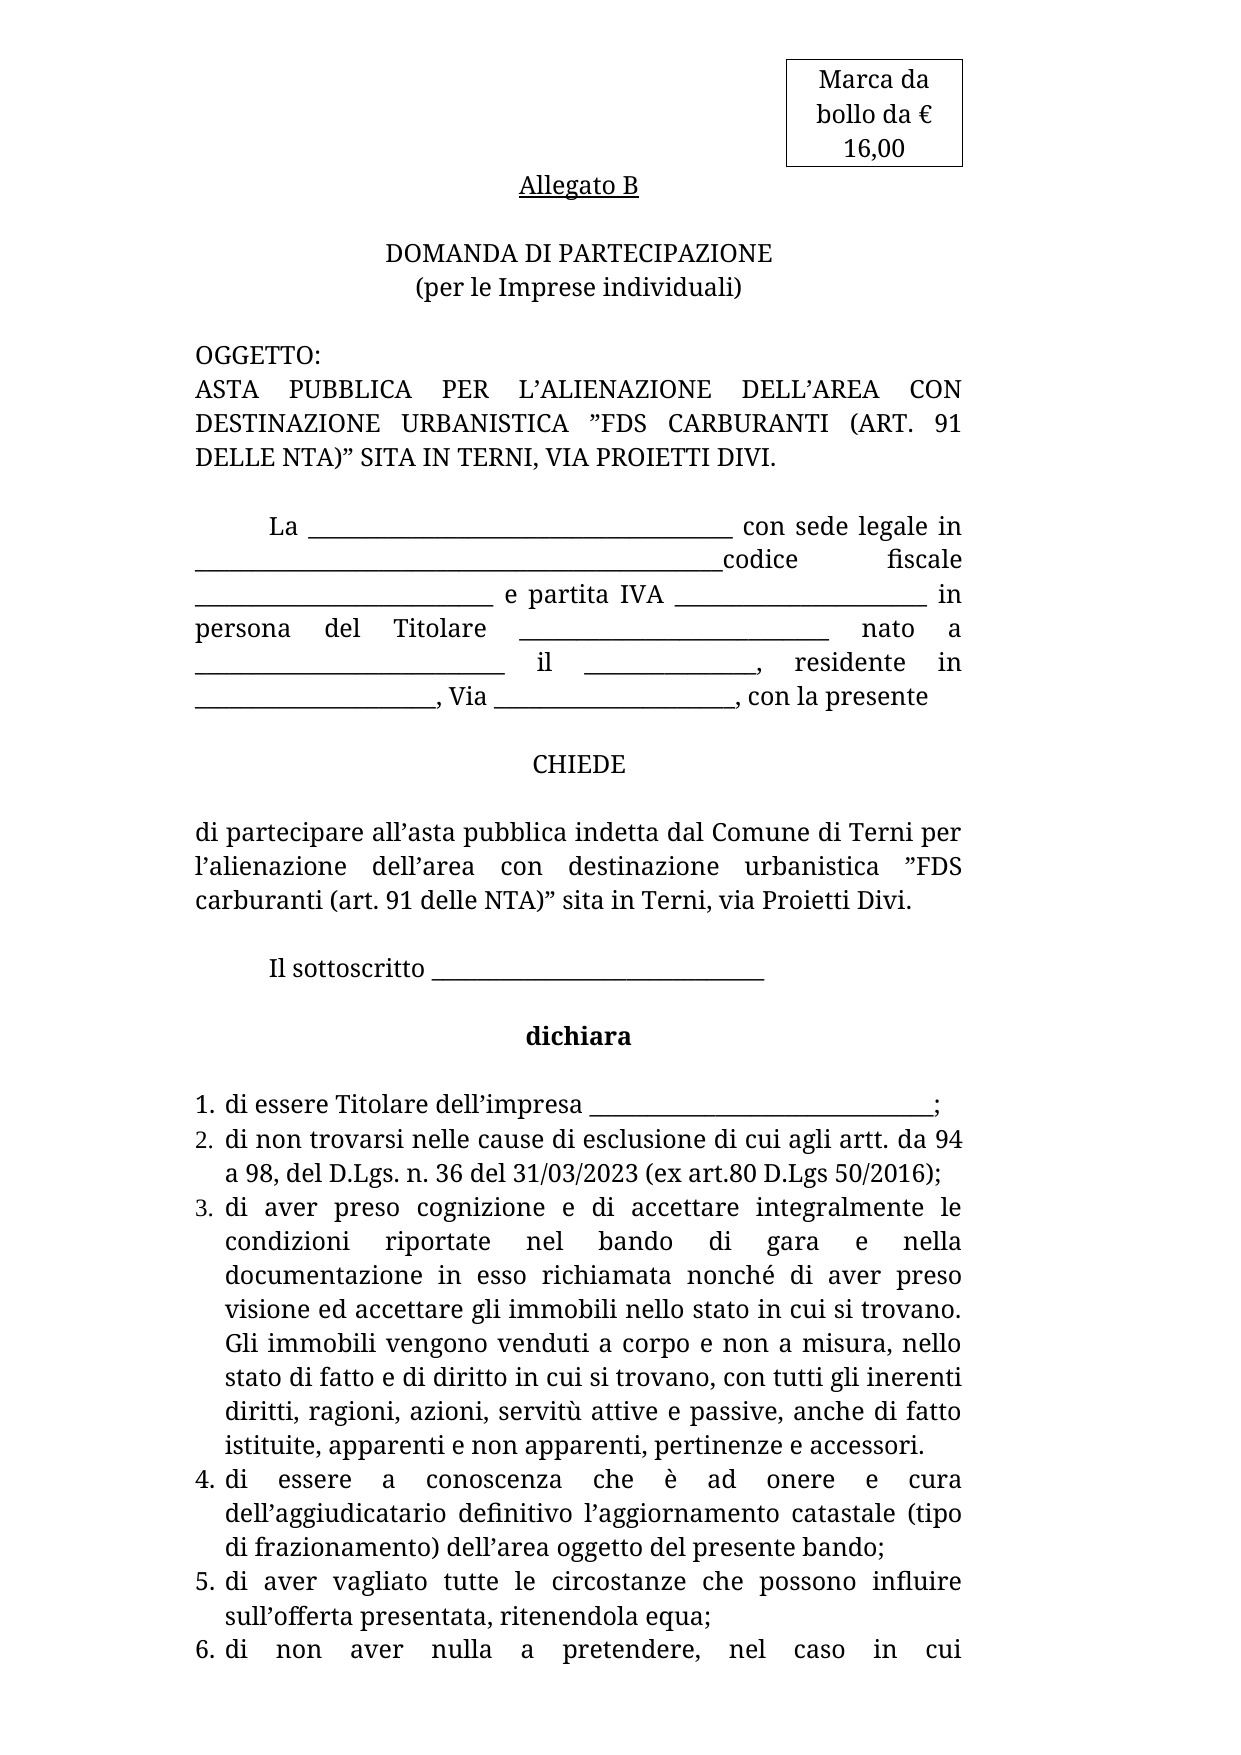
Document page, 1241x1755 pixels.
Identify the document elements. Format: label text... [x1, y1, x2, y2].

text (per le Imprese individuali) [195, 270, 963, 304]
text dichiara [195, 1019, 963, 1053]
list di non aver nulla a pretendere, nel caso in cui [195, 1632, 963, 1666]
list di essere Titolare dell’impresa ______________________________; [195, 1087, 963, 1121]
text Marca da bollo da € 16,00 [787, 60, 962, 166]
text Allegato B [195, 167, 963, 202]
text di partecipare all’asta pubblica indetta dal Comune di Terni per l’alienazione dell’area con destinazione urbanistica ”FDS carburanti (art. 91 delle NTA)” sita in Terni, via Proietti Divi. [195, 815, 963, 917]
list di aver preso cognizione e di accettare integralmente le condizioni riportate nel bando di gara e nella documentazione in esso richiamata nonché di aver preso visione ed accettare gli immobili nello stato in cui si trovano. Gli immobili vengono venduti a corpo e non a misura, nello stato di fatto e di diritto in cui si trovano, con tutti gli inerenti diritti, ragioni, azioni, servitù attive e passive, anche di fatto istituite, apparenti e non apparenti, pertinenze e accessori. [195, 1189, 963, 1462]
text La _____________________________________ con sede legale in ______________________________________________codice fiscale __________________________ e partita IVA ______________________ in persona del Titolare ___________________________ nato a ___________________________ il _______________, residente in _____________________, Via _____________________, con la presente [195, 508, 963, 712]
text Il sottoscritto _____________________________ [195, 951, 963, 985]
text DOMANDA DI PARTECIPAZIONE [195, 236, 963, 270]
text OGGETTO: [195, 338, 963, 372]
list di non trovarsi nelle cause di esclusione di cui agli artt. da 94 a 98, del D.Lgs. n. 36 del 31/03/2023 (ex art.80 D.Lgs 50/2016); [195, 1121, 963, 1189]
list di essere a conoscenza che è ad onere e cura dell’aggiudicatario definitivo l’aggiornamento catastale (tipo di frazionamento) dell’area oggetto del presente bando; [195, 1462, 963, 1564]
subtitle CHIEDE [195, 747, 963, 781]
list di aver vagliato tutte le circostanze che possono influire sull’offerta presentata, ritenendola equa; [195, 1564, 963, 1632]
text ASTA PUBBLICA PER L’ALIENAZIONE DELL’AREA con destinazione urbanistica ”FDS carburanti (art. 91 delle NTA)” sita in Terni, via Proietti Divi. [195, 372, 963, 474]
